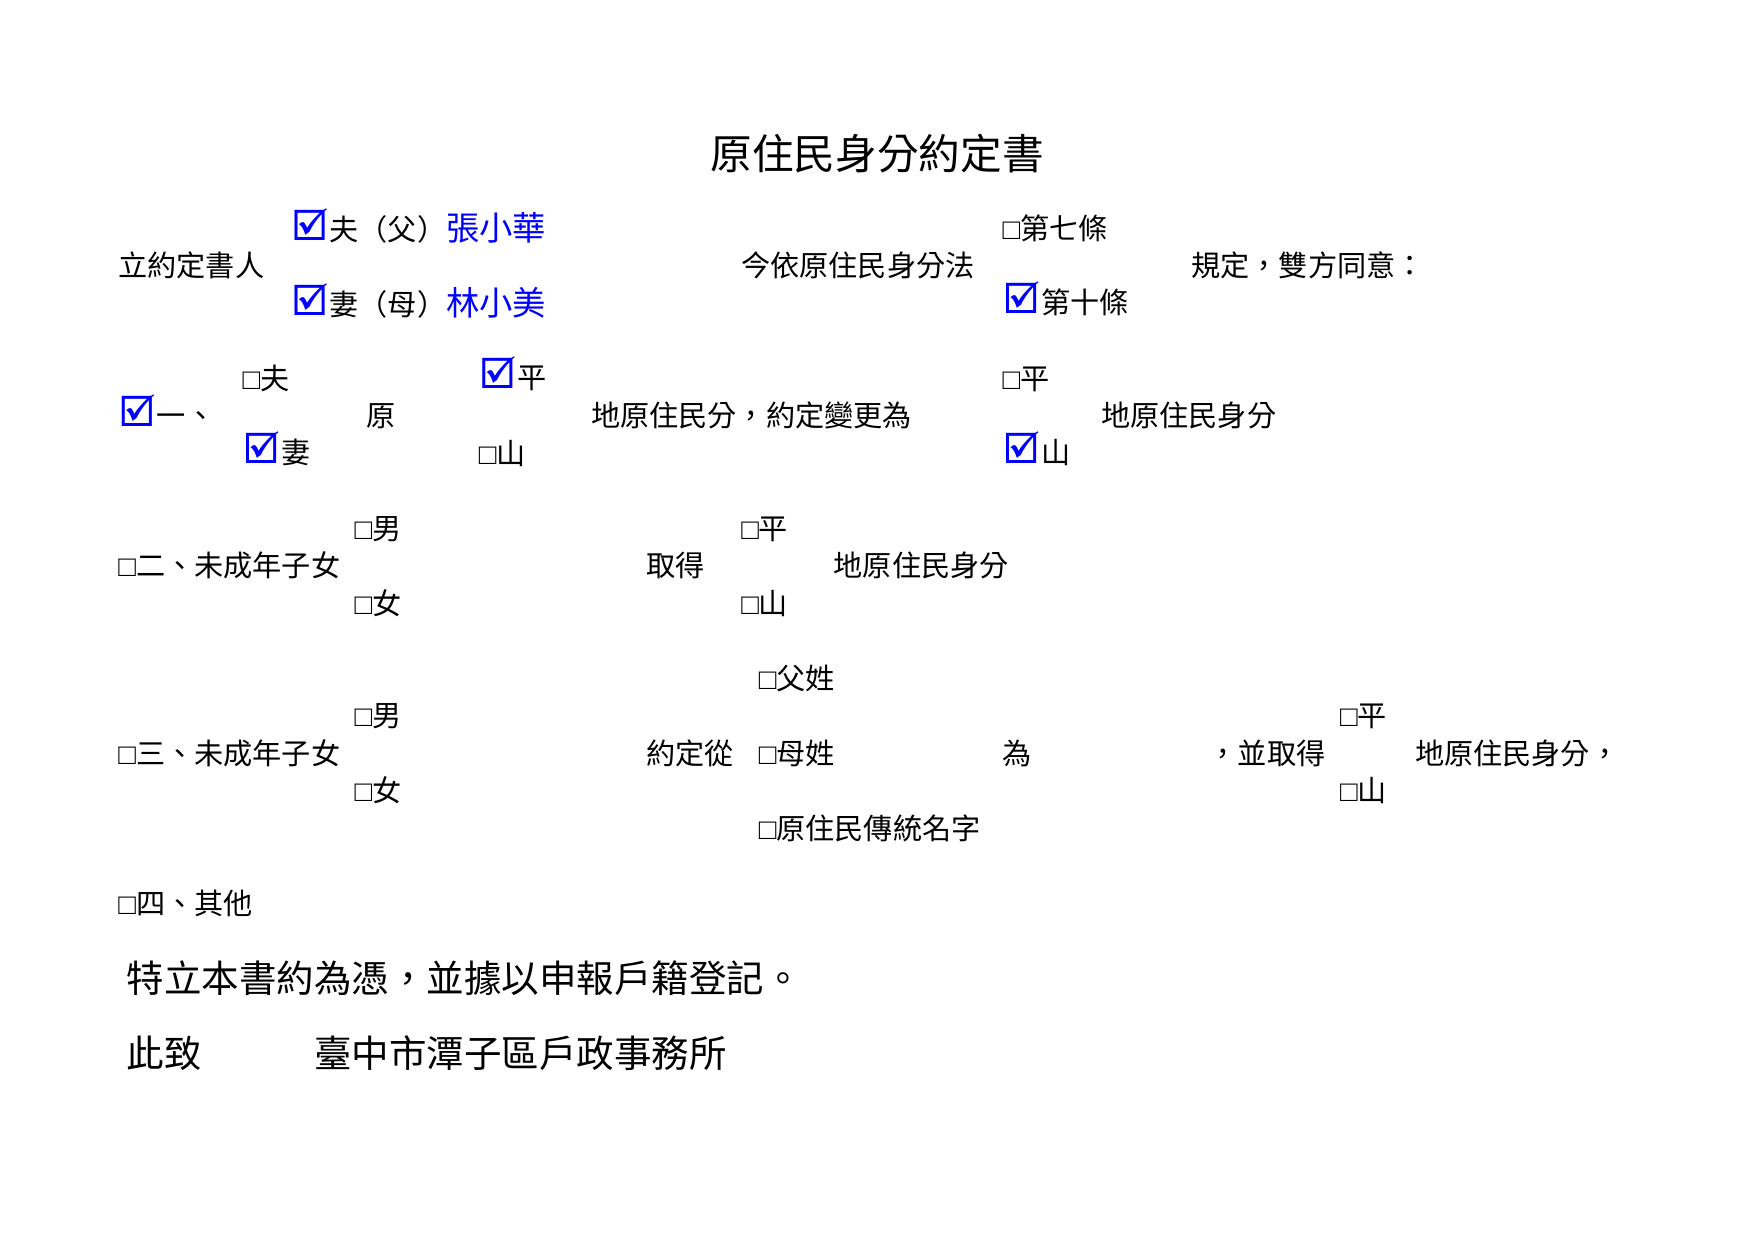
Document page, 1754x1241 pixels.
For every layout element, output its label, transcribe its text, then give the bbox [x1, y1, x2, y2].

table_cell 夫（父）張小華 妻（母）林小美 [288, 189, 738, 339]
table_cell 為 [999, 639, 1206, 864]
table_cell □夫 妻 [239, 339, 363, 489]
table_cell 今依原住民身分法 [738, 189, 999, 339]
table_cell 立約定書人 [115, 189, 288, 339]
table_cell 平 □山 [476, 339, 588, 489]
table_cell 地原住民身分， [1412, 639, 1639, 864]
table_cell [434, 489, 643, 639]
table_cell 取得 [643, 489, 738, 639]
table_cell 特立本書約為憑，並據以申報戶籍登記。 [124, 939, 1639, 1014]
table_cell □男 □女 [351, 639, 433, 864]
table_cell 約定從 [643, 639, 756, 864]
table_cell 地原住民分，約定變更為 [588, 339, 999, 489]
table_cell [351, 864, 1639, 939]
table_cell □父姓 □母姓 □原住民傳統名字 [756, 639, 999, 864]
table_cell □第七條 第十條 [999, 189, 1188, 339]
table_cell □四、其他 [115, 864, 351, 939]
table_cell □平 □山 [1337, 639, 1412, 864]
table_cell 原 [364, 339, 476, 489]
table_cell □二、未成年子女 [115, 489, 351, 639]
table_cell □三、未成年子女 [115, 639, 351, 864]
table_cell 地原住民身分 [1098, 339, 1639, 489]
table_cell □平 □山 [738, 489, 831, 639]
table_cell □男 □女 [351, 489, 433, 639]
table_cell [115, 939, 123, 1014]
table_cell 地原住民身分 [831, 489, 1639, 639]
table_cell □平 山 [999, 339, 1098, 489]
table_cell [434, 639, 643, 864]
table_cell 此致 臺中市潭子區戶政事務所 [124, 1014, 1639, 1089]
table_cell 規定，雙方同意： [1188, 189, 1639, 339]
table_header 原住民身分約定書 [115, 114, 1639, 189]
table_cell ，並取得 [1206, 639, 1337, 864]
table_cell [115, 1014, 123, 1089]
table_cell 一、 [115, 339, 239, 489]
